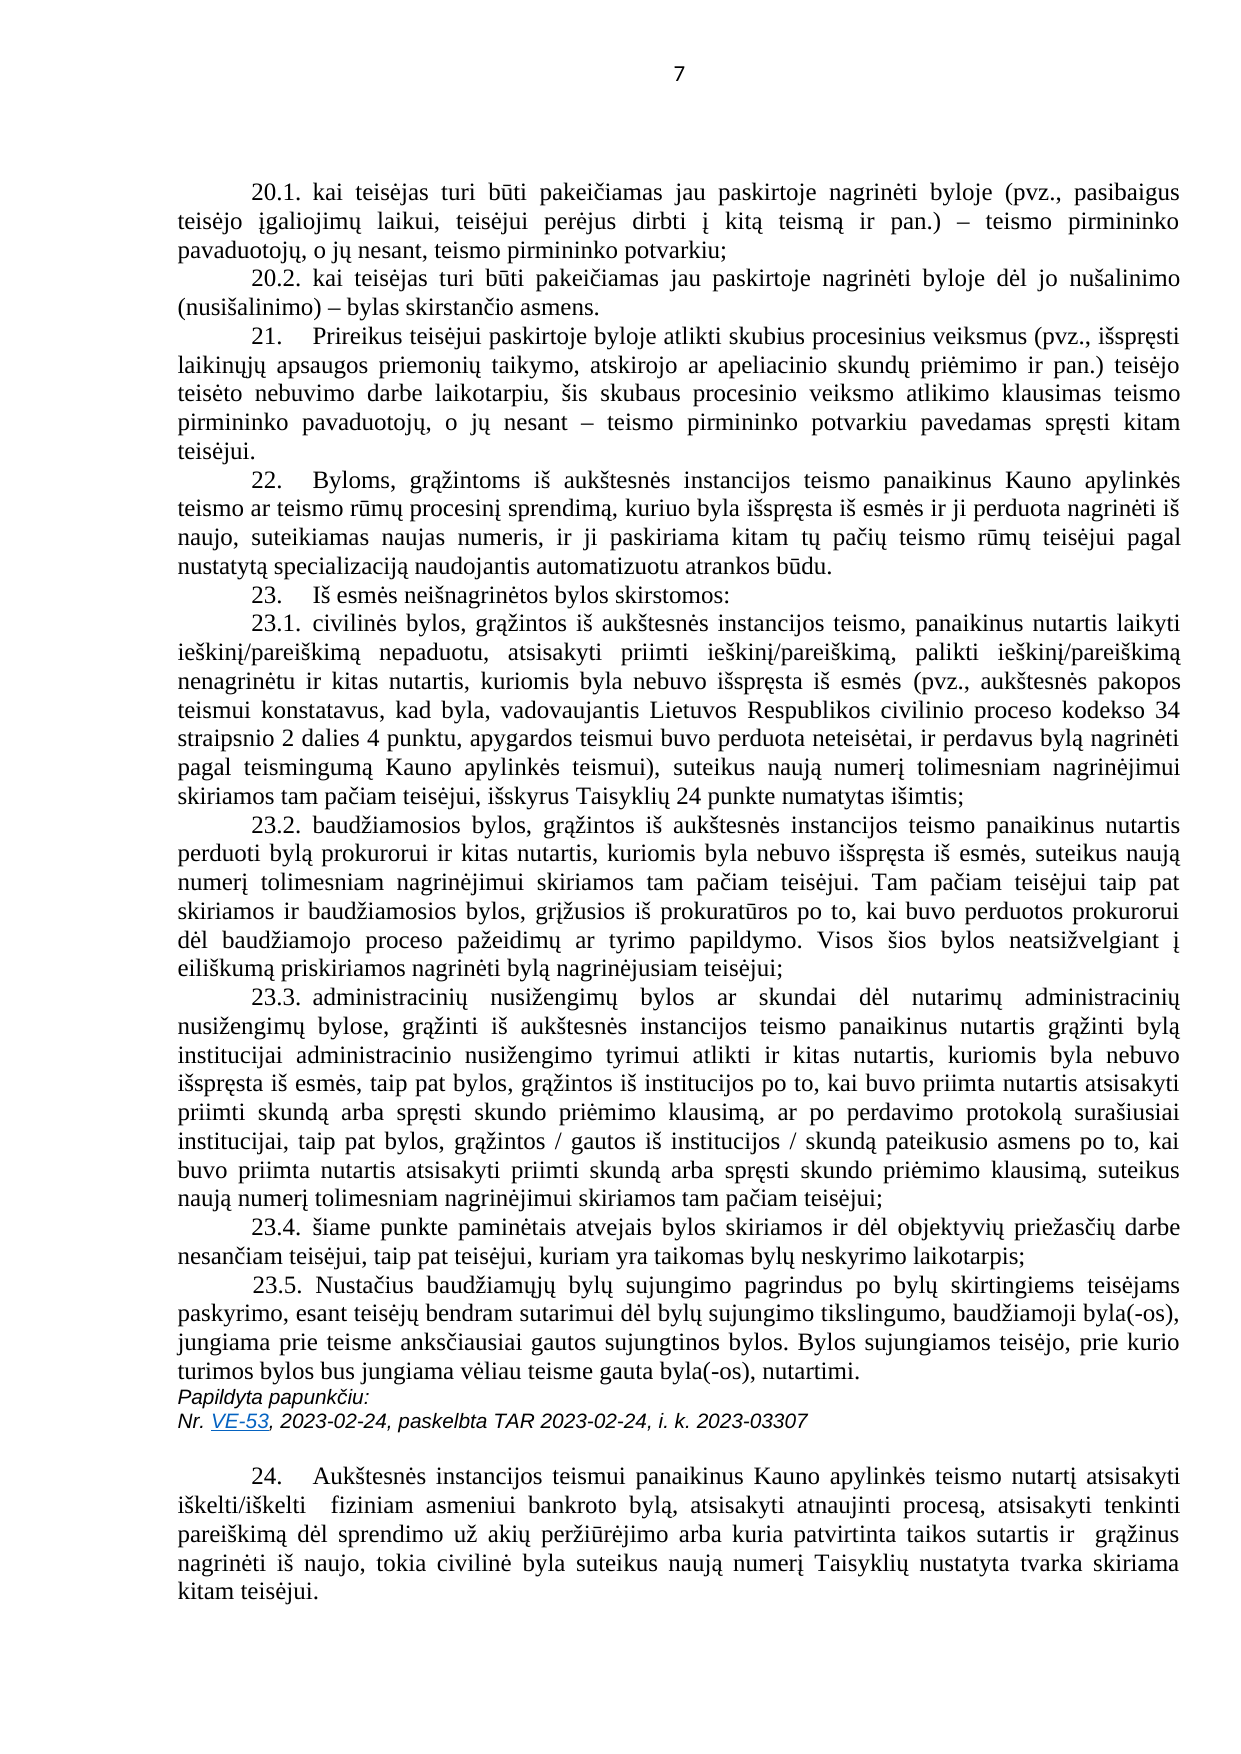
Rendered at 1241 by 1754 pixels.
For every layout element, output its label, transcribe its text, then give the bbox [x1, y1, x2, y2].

text 23.3. administracinių nusižengimų bylos ar skundai dėl nutarimų administracinių nusižengimų bylose, grąžinti iš aukštesnės instancijos teismo panaikinus nutartis grąžinti bylą institucijai administracinio nusižengimo tyrimui atlikti ir kitas nutartis, kuriomis byla nebuvo išspręsta iš esmės, taip pat bylos, grąžintos iš institucijos po to, kai buvo priimta nutartis atsisakyti priimti skundą arba spręsti skundo priėmimo klausimą, ar po perdavimo protokolą surašiusiai institucijai, taip pat bylos, grąžintos / gautos iš institucijos / skundą pateikusio asmens po to, kai buvo priimta nutartis atsisakyti priimti skundą arba spręsti skundo priėmimo klausimą, suteikus naują numerį tolimesniam nagrinėjimui skiriamos tam pačiam teisėjui; [177, 982, 1181, 1212]
text 20.2. kai teisėjas turi būti pakeičiamas jau paskirtoje nagrinėti byloje dėl jo nušalinimo (nusišalinimo) – bylas skirstančio asmens. [177, 263, 1181, 321]
text 24. Aukštesnės instancijos teismui panaikinus Kauno apylinkės teismo nutartį atsisakyti iškelti/iškelti fiziniam asmeniui bankroto bylą, atsisakyti atnaujinti procesą, atsisakyti tenkinti pareiškimą dėl sprendimo už akių peržiūrėjimo arba kuria patvirtinta taikos sutartis ir grąžinus nagrinėti iš naujo, tokia civilinė byla suteikus naują numerį Taisyklių nustatyta tvarka skiriama kitam teisėjui. [177, 1461, 1181, 1605]
text Nr. VE-53, 2023-02-24, paskelbta TAR 2023-02-24, i. k. 2023-03307 [177, 1409, 1181, 1433]
text 21. Prireikus teisėjui paskirtoje byloje atlikti skubius procesinius veiksmus (pvz., išspręsti laikinųjų apsaugos priemonių taikymo, atskirojo ar apeliacinio skundų priėmimo ir pan.) teisėjo teisėto nebuvimo darbe laikotarpiu, šis skubaus procesinio veiksmo atlikimo klausimas teismo pirmininko pavaduotojų, o jų nesant – teismo pirmininko potvarkiu pavedamas spręsti kitam teisėjui. [177, 321, 1181, 465]
text 23.2. baudžiamosios bylos, grąžintos iš aukštesnės instancijos teismo panaikinus nutartis perduoti bylą prokurorui ir kitas nutartis, kuriomis byla nebuvo išspręsta iš esmės, suteikus naują numerį tolimesniam nagrinėjimui skiriamos tam pačiam teisėjui. Tam pačiam teisėjui taip pat skiriamos ir baudžiamosios bylos, grįžusios iš prokuratūros po to, kai buvo perduotos prokurorui dėl baudžiamojo proceso pažeidimų ar tyrimo papildymo. Visos šios bylos neatsižvelgiant į eiliškumą priskiriamos nagrinėti bylą nagrinėjusiam teisėjui; [177, 810, 1181, 982]
text Papildyta papunkčiu: [177, 1385, 1181, 1409]
text 23.1. civilinės bylos, grąžintos iš aukštesnės instancijos teismo, panaikinus nutartis laikyti ieškinį/pareiškimą nepaduotu, atsisakyti priimti ieškinį/pareiškimą, palikti ieškinį/pareiškimą nenagrinėtu ir kitas nutartis, kuriomis byla nebuvo išspręsta iš esmės (pvz., aukštesnės pakopos teismui konstatavus, kad byla, vadovaujantis Lietuvos Respublikos civilinio proceso kodekso 34 straipsnio 2 dalies 4 punktu, apygardos teismui buvo perduota neteisėtai, ir perdavus bylą nagrinėti pagal teismingumą Kauno apylinkės teismui), suteikus naują numerį tolimesniam nagrinėjimui skiriamos tam pačiam teisėjui, išskyrus Taisyklių 24 punkte numatytas išimtis; [177, 608, 1181, 810]
text 23.4. šiame punkte paminėtais atvejais bylos skiriamos ir dėl objektyvių priežasčių darbe nesančiam teisėjui, taip pat teisėjui, kuriam yra taikomas bylų neskyrimo laikotarpis; [177, 1212, 1181, 1270]
text 20.1. kai teisėjas turi būti pakeičiamas jau paskirtoje nagrinėti byloje (pvz., pasibaigus teisėjo įgaliojimų laikui, teisėjui perėjus dirbti į kitą teismą ir pan.) – teismo pirmininko pavaduotojų, o jų nesant, teismo pirmininko potvarkiu; [177, 177, 1181, 263]
text 23. Iš esmės neišnagrinėtos bylos skirstomos: [177, 580, 1181, 608]
text 22. Byloms, grąžintoms iš aukštesnės instancijos teismo panaikinus Kauno apylinkės teismo ar teismo rūmų procesinį sprendimą, kuriuo byla išspręsta iš esmės ir ji perduota nagrinėti iš naujo, suteikiamas naujas numeris, ir ji paskiriama kitam tų pačių teismo rūmų teisėjui pagal nustatytą specializaciją naudojantis automatizuotu atrankos būdu. [177, 465, 1181, 580]
text 23.5. Nustačius baudžiamųjų bylų sujungimo pagrindus po bylų skirtingiems teisėjams paskyrimo, esant teisėjų bendram sutarimui dėl bylų sujungimo tikslingumo, baudžiamoji byla(-os), jungiama prie teisme anksčiausiai gautos sujungtinos bylos. Bylos sujungiamos teisėjo, prie kurio turimos bylos bus jungiama vėliau teisme gauta byla(-os), nutartimi. [177, 1270, 1181, 1385]
